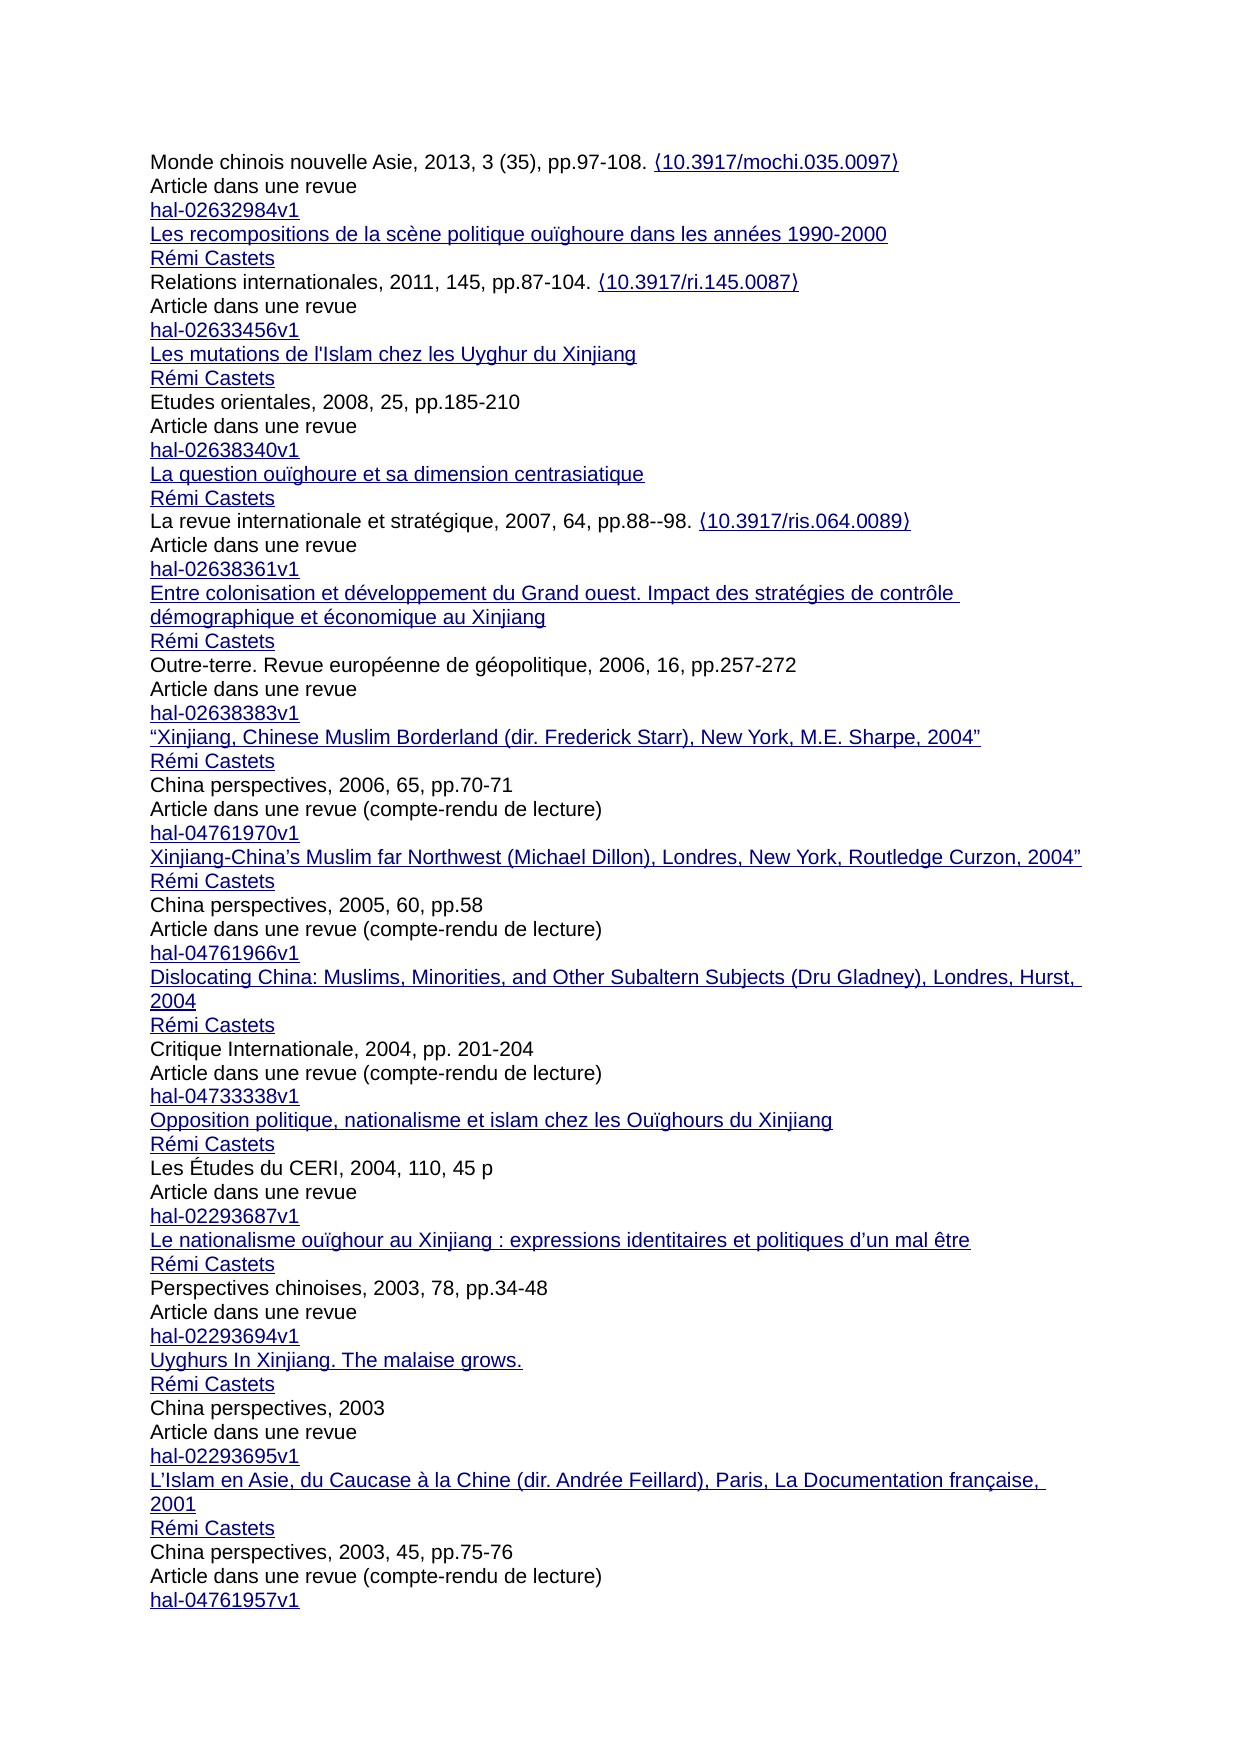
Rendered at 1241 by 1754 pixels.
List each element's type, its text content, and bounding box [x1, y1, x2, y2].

table_cell “Xinjiang, Chinese Muslim Borderland (dir. Frederick Starr), New York, M.E. Sharpe, 2004” Rémi Castets China perspectives, 2006, 65, pp.70-71 Article dans une revue (compte-rendu de lecture) hal-04761970v1 [150, 725, 1090, 845]
table_cell Les recompositions de la scène politique ouïghoure dans les années 1990-2000 Rémi Castets Relations internationales, 2011, 145, pp.87-104. ⟨10.3917/ri.145.0087⟩ Article dans une revue hal-02633456v1 [150, 222, 1090, 342]
table_cell Opposition politique, nationalisme et islam chez les Ouïghours du Xinjiang Rémi Castets Les Études du CERI, 2004, 110, 45 p Article dans une revue hal-02293687v1 [150, 1108, 1090, 1228]
table_cell Monde chinois nouvelle Asie, 2013, 3 (35), pp.97-108. ⟨10.3917/mochi.035.0097⟩ Article dans une revue hal-02632984v1 [150, 150, 1090, 222]
table_cell L’Islam en Asie, du Caucase à la Chine (dir. Andrée Feillard), Paris, La Documentation française, 2001 Rémi Castets China perspectives, 2003, 45, pp.75-76 Article dans une revue (compte-rendu de lecture) hal-04761957v1 [150, 1468, 1090, 1611]
table_cell Entre colonisation et développement du Grand ouest. Impact des stratégies de contrôle démographique et économique au Xinjiang Rémi Castets Outre-terre. Revue européenne de géopolitique, 2006, 16, pp.257-272 Article dans une revue hal-02638383v1 [150, 581, 1090, 725]
table_cell La question ouïghoure et sa dimension centrasiatique Rémi Castets La revue internationale et stratégique, 2007, 64, pp.88--98. ⟨10.3917/ris.064.0089⟩ Article dans une revue hal-02638361v1 [150, 461, 1090, 581]
table_cell Xinjiang-China’s Muslim far Northwest (Michael Dillon), Londres, New York, Routledge Curzon, 2004” Rémi Castets China perspectives, 2005, 60, pp.58 Article dans une revue (compte-rendu de lecture) hal-04761966v1 [150, 845, 1090, 964]
table_cell Le nationalisme ouïghour au Xinjiang : expressions identitaires et politiques d’un mal être Rémi Castets Perspectives chinoises, 2003, 78, pp.34-48 Article dans une revue hal-02293694v1 [150, 1228, 1090, 1348]
table_cell Dislocating China: Muslims, Minorities, and Other Subaltern Subjects (Dru Gladney), Londres, Hurst, 2004 Rémi Castets Critique Internationale, 2004, pp. 201-204 Article dans une revue (compte-rendu de lecture) hal-04733338v1 [150, 965, 1090, 1108]
table_cell Uyghurs In Xinjiang. The malaise grows. Rémi Castets China perspectives, 2003 Article dans une revue hal-02293695v1 [150, 1348, 1090, 1468]
table_cell Les mutations de l'Islam chez les Uyghur du Xinjiang Rémi Castets Etudes orientales, 2008, 25, pp.185-210 Article dans une revue hal-02638340v1 [150, 342, 1090, 461]
